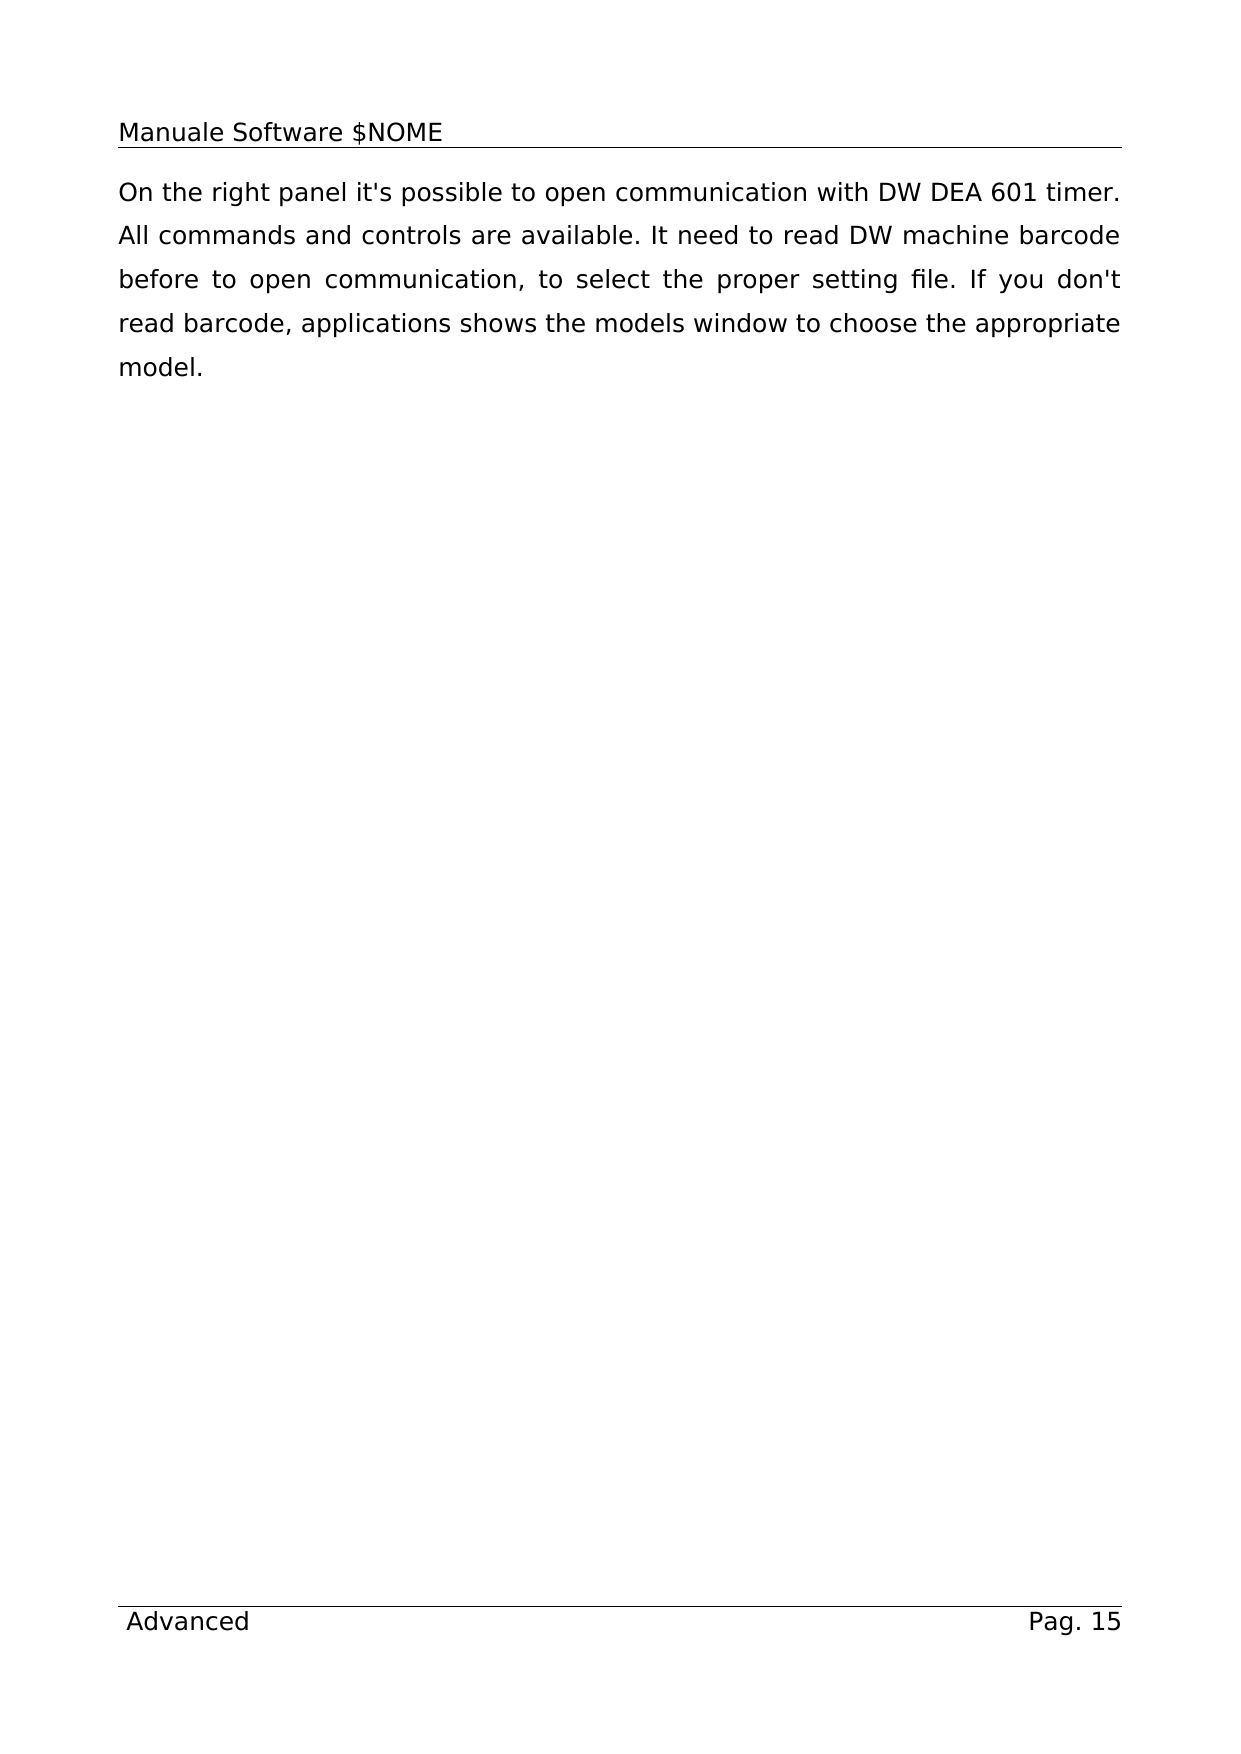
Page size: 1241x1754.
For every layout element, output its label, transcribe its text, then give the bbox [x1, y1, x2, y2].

text On the right panel it's possible to open communication with DW DEA 601 timer. All commands and controls are available. It need to read DW machine barcode before to open communication, to select the proper setting file. If you don't read barcode, applications shows the models window to choose the appropriate model. [118, 178, 1122, 382]
